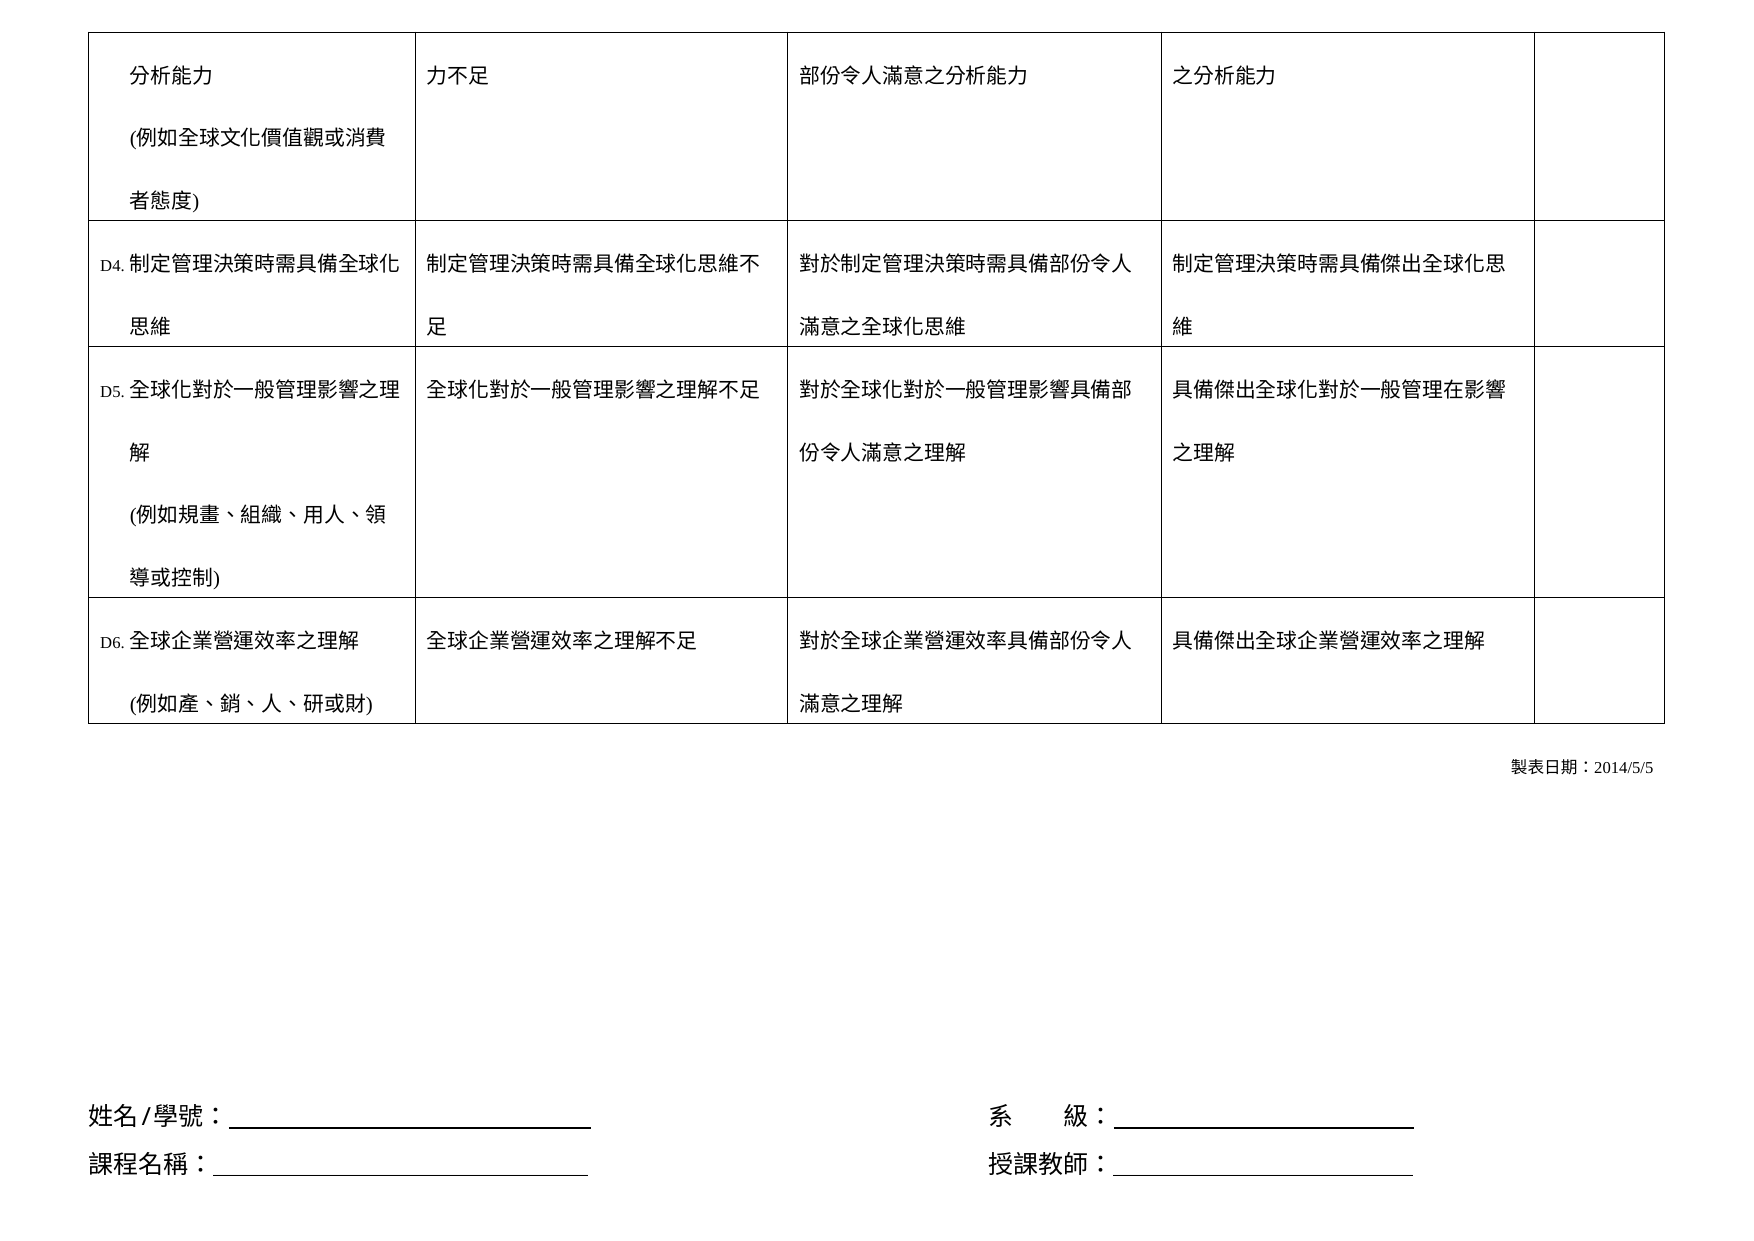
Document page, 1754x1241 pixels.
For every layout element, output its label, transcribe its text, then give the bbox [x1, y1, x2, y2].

table_cell 全球化對於一般管理影響之理解不足 [416, 347, 787, 597]
table_cell 全球化對於一般管理影響之理解 (例如規畫、組織、用人、領導或控制) [89, 347, 415, 597]
table_cell 全球企業營運效率之理解不足 [416, 598, 787, 723]
table_cell 對於制定管理決策時需具備部份令人滿意之全球化思維 [788, 221, 1161, 346]
table_cell [89, 724, 407, 787]
table_cell 制定管理決策時需具備傑出全球化思維 [1162, 221, 1534, 346]
table_cell 對於全球化對於一般管理影響具備部份令人滿意之理解 [788, 347, 1161, 597]
table_cell 分析能力 (例如全球文化價值觀或消費者態度) [89, 33, 415, 220]
table_cell 製表日期：2014/5/5 [1168, 724, 1664, 787]
table_cell 之分析能力 [1162, 33, 1534, 220]
table_cell 制定管理決策時需具備全球化思維不足 [416, 221, 787, 346]
table_cell [802, 724, 1168, 787]
table_cell 部份令人滿意之分析能力 [788, 33, 1161, 220]
table_cell 具備傑出全球企業營運效率之理解 [1162, 598, 1534, 723]
table_cell [1535, 221, 1664, 346]
table_cell [1535, 33, 1664, 220]
table_cell 全球企業營運效率之理解 (例如產、銷、人、研或財) [89, 598, 415, 723]
table_cell 力不足 [416, 33, 787, 220]
table_cell 對於全球企業營運效率具備部份令人滿意之理解 [788, 598, 1161, 723]
table_cell 具備傑出全球化對於一般管理在影響之理解 [1162, 347, 1534, 597]
table_cell [1535, 347, 1664, 597]
table_cell [1535, 598, 1664, 723]
table_cell 制定管理決策時需具備全球化思維 [89, 221, 415, 346]
table_cell [408, 724, 802, 787]
